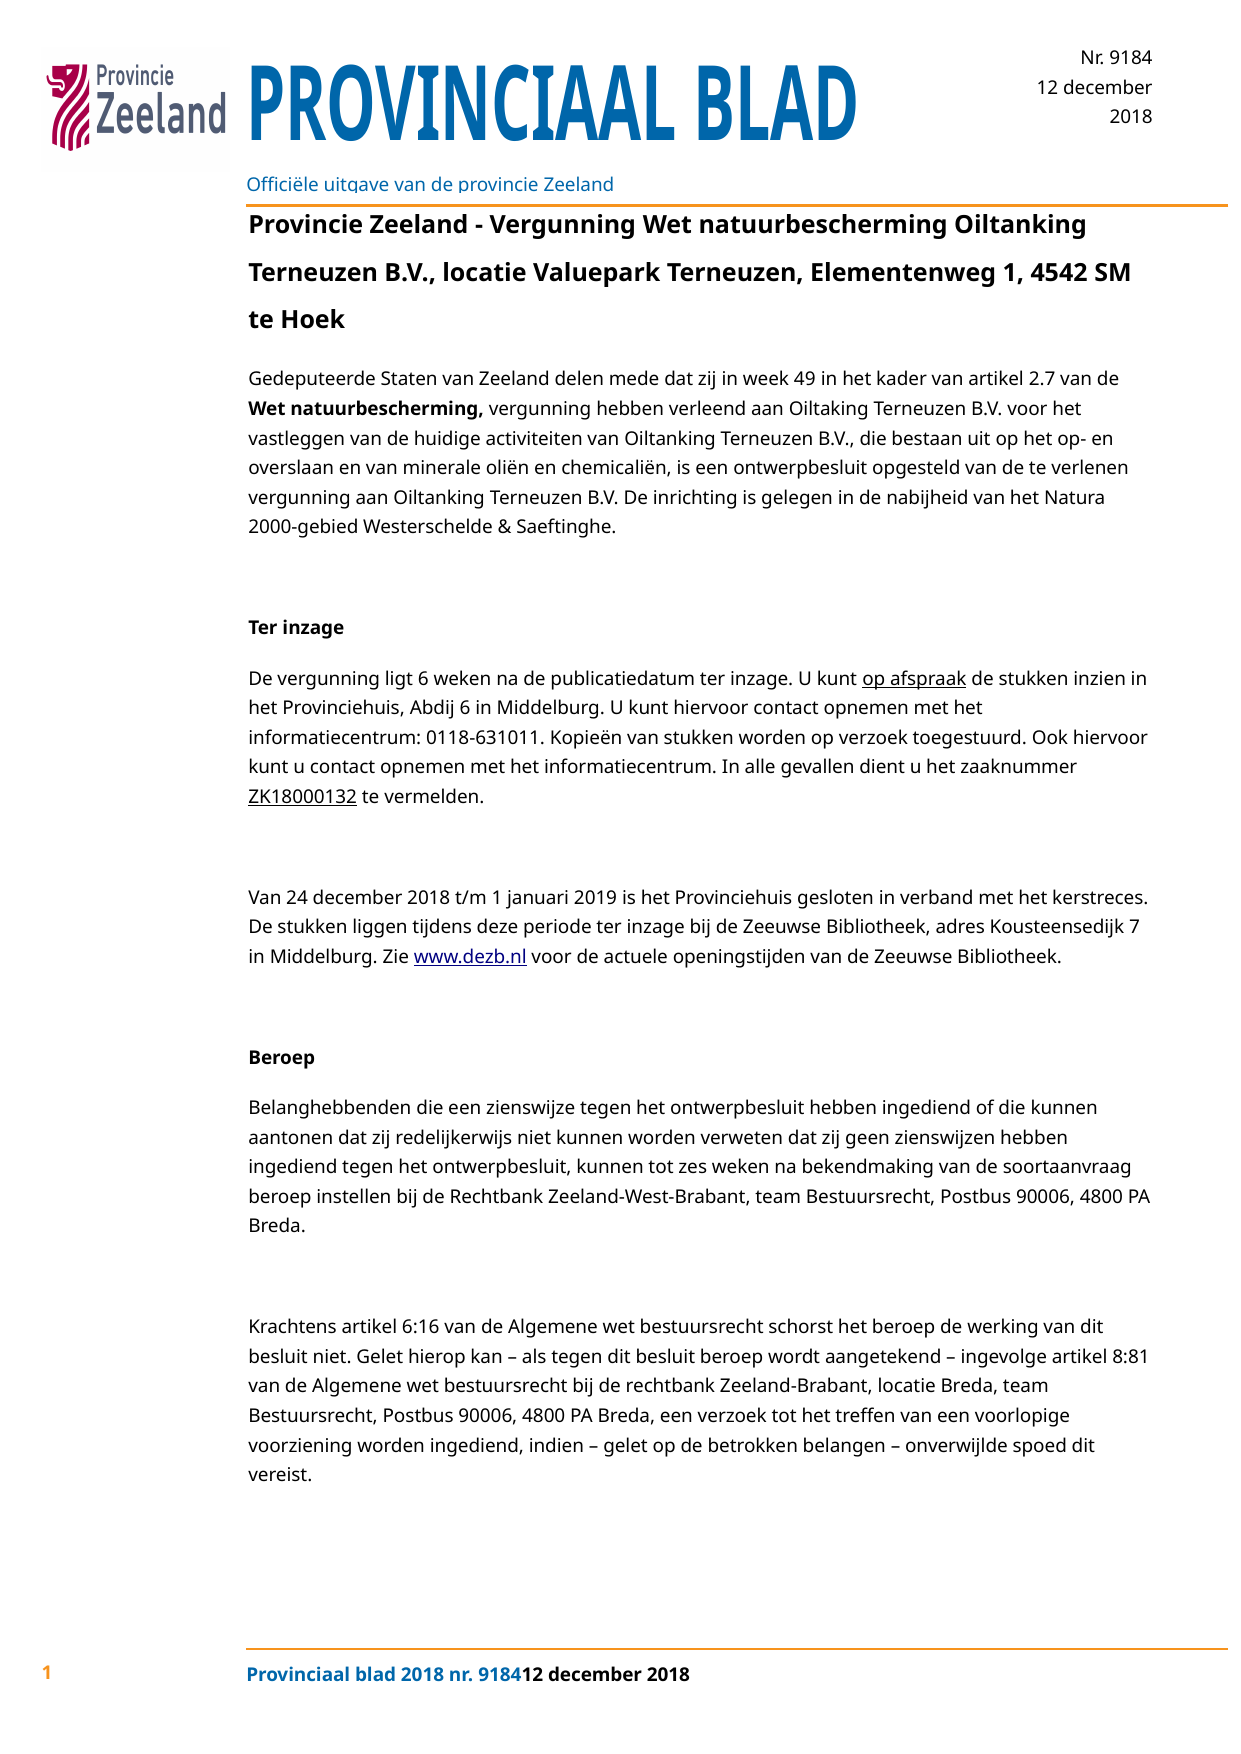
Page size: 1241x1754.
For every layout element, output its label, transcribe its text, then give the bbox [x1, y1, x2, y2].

text Krachtens artikel 6:16 van de Algemene wet bestuursrecht schorst het beroep de werking van dit besluit niet. Gelet hierop kan – als tegen dit besluit beroep wordt aangetekend – ingevolge artikel 8:81 van de Algemene wet bestuursrecht bij de rechtbank Zeeland-Brabant, locatie Breda, team Bestuursrecht, Postbus 90006, 4800 PA Breda, een verzoek tot het treffen van een voorlopige voorziening worden ingediend, indien – gelet op de betrokken belangen – onverwijlde spoed dit vereist. [248, 1313, 1152, 1487]
text Beroep [248, 1044, 1152, 1069]
text De vergunning ligt 6 weken na de publicatiedatum ter inzage. U kunt op afspraak de stukken inzien in het Provinciehuis, Abdij 6 in Middelburg. U kunt hiervoor contact opnemen met het informatiecentrum: 0118-631011. Kopieën van stukken worden op verzoek toegestuurd. Ook hiervoor kunt u contact opnemen met het informatiecentrum. In alle gevallen dient u het zaaknummer ZK18000132 te vermelden. [248, 665, 1152, 809]
picture [41, 47, 231, 172]
text Gedeputeerde Staten van Zeeland delen mede dat zij in week 49 in het kader van artikel 2.7 van de Wet natuurbescherming, vergunning hebben verleend aan Oiltaking Terneuzen B.V. voor het vastleggen van de huidige activiteiten van Oiltanking Terneuzen B.V., die bestaan uit op het op- en overslaan en van minerale oliën en chemicaliën, is een ontwerpbesluit opgesteld van de te verlenen vergunning aan Oiltanking Terneuzen B.V. De inrichting is gelegen in de nabijheid van het Natura 2000-gebied Westerschelde & Saeftinghe. [248, 366, 1152, 539]
text Ter inzage [248, 614, 1152, 640]
text Belanghebbenden die een zienswijze tegen het ontwerpbesluit hebben ingediend of die kunnen aantonen dat zij redelijkerwijs niet kunnen worden verweten dat zij geen zienswijzen hebben ingediend tegen het ontwerpbesluit, kunnen tot zes weken na bekendmaking van de soortaanvraag beroep instellen bij de Rechtbank Zeeland-West-Brabant, team Bestuursrecht, Postbus 90006, 4800 PA Breda. [248, 1094, 1152, 1238]
text Provincie Zeeland - Vergunning Wet natuurbescherming Oiltanking Terneuzen B.V., locatie Valuepark Terneuzen, Elementenweg 1, 4542 SM te Hoek [248, 207, 1152, 336]
text Van 24 december 2018 t/m 1 januari 2019 is het Provinciehuis gesloten in verband met het kerstreces. De stukken liggen tijdens deze periode ter inzage bij de Zeeuwse Bibliotheek, adres Kousteensedijk 7 in Middelburg. Zie www.dezb.nl voor de actuele openingstijden van de Zeeuwse Bibliotheek. [248, 884, 1152, 969]
